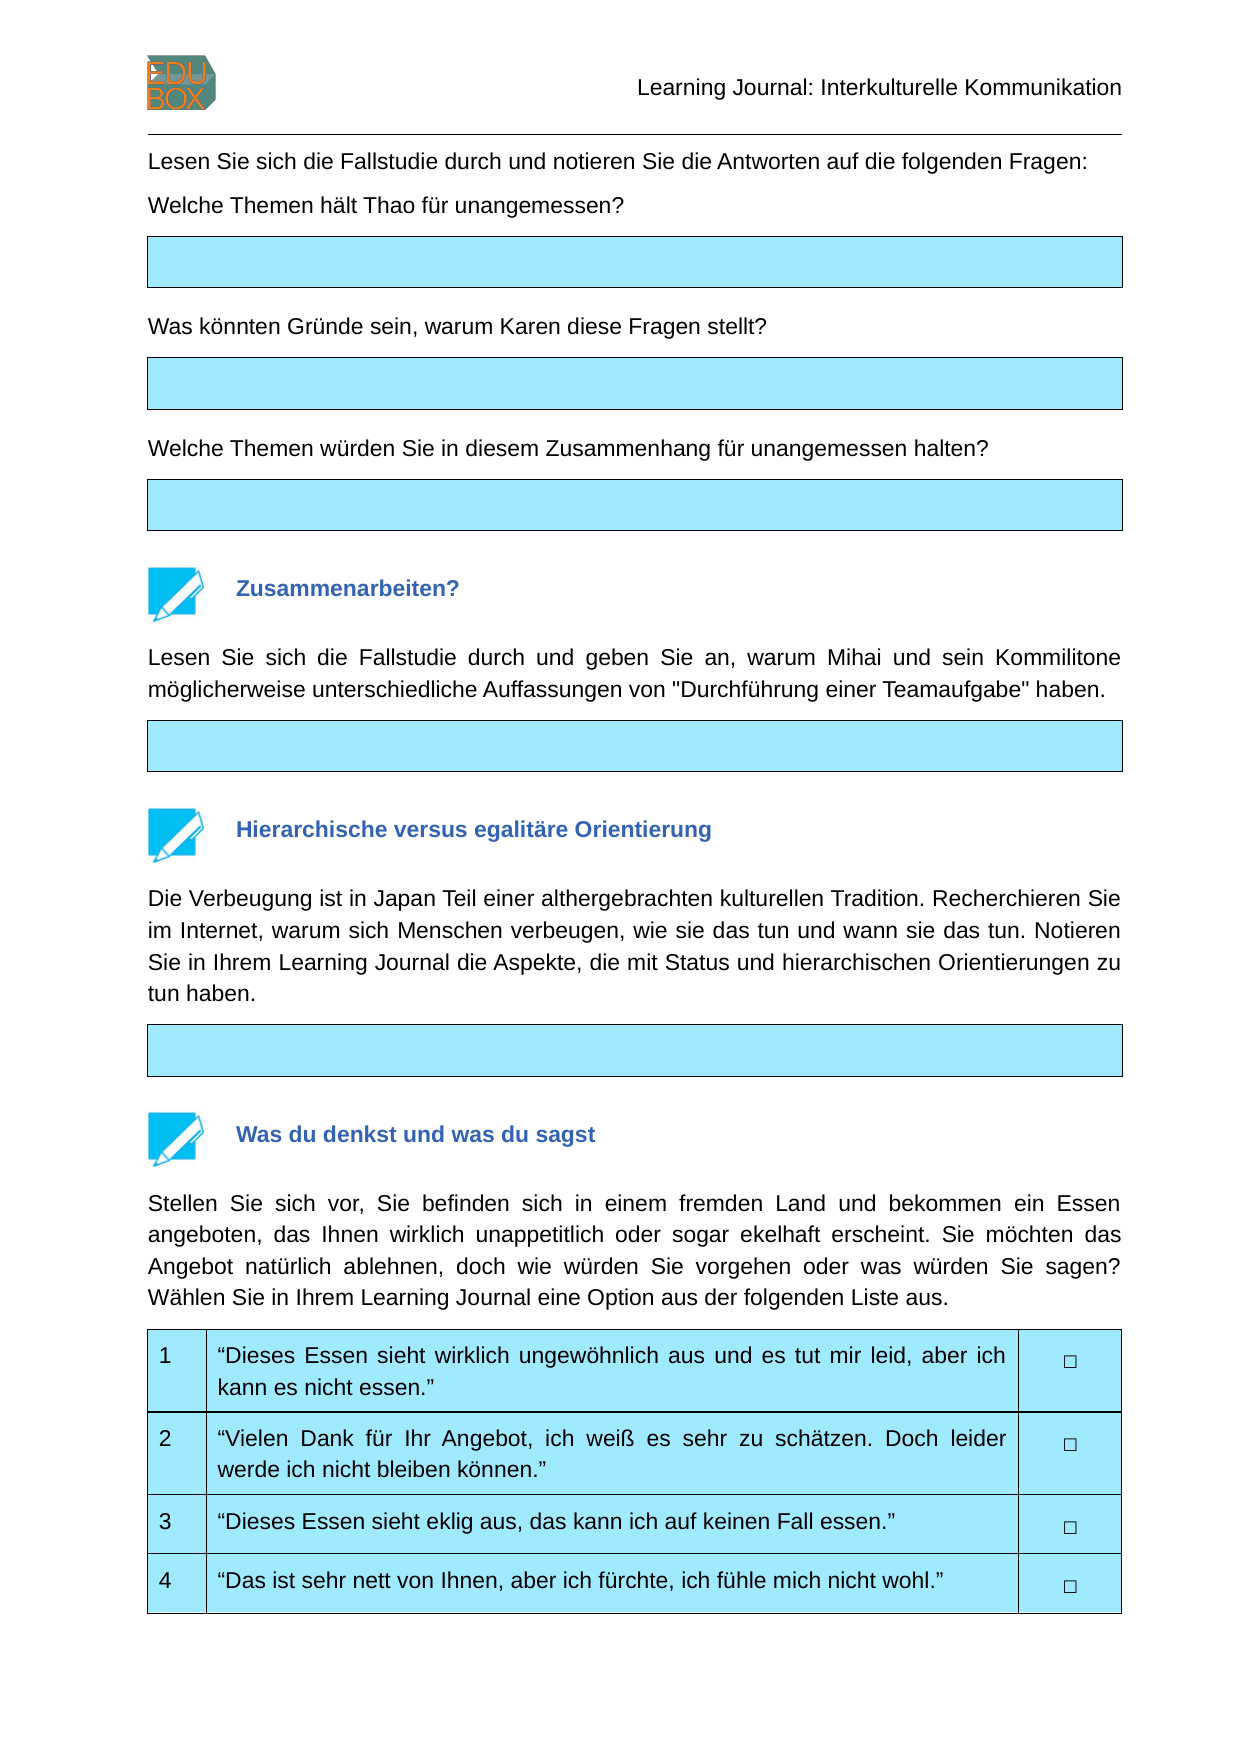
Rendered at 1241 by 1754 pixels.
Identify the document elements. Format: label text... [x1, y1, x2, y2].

table_header “Dieses Essen sieht wirklich ungewöhnlich aus und es tut mir leid, aber ich kann es nicht essen.” [207, 1330, 1018, 1411]
text Was könnten Gründe sein, warum Karen diese Fragen stellt? [148, 313, 1122, 339]
table_header 1 [148, 1330, 206, 1411]
text Stellen Sie sich vor, Sie befinden sich in einem fremden Land und bekommen ein Essen angeboten, das Ihnen wirklich unappetitlich oder sogar ekelhaft erscheint. Sie möchten das Angebot natürlich ablehnen, doch wie würden Sie vorgehen oder was würden Sie sagen? Wählen Sie in Ihrem Learning Journal eine Option aus der folgenden Liste aus. [148, 1190, 1122, 1311]
table_header ☐ [1019, 1330, 1121, 1411]
table_header [148, 1025, 1122, 1076]
table_header [206, 804, 236, 860]
text Welche Themen würden Sie in diesem Zusammenhang für unangemessen halten? [148, 435, 1122, 461]
table_cell “Dieses Essen sieht eklig aus, das kann ich auf keinen Fall essen.” [207, 1495, 1018, 1553]
table_header [148, 237, 1122, 287]
table_header [148, 358, 1122, 409]
table_cell 4 [148, 1554, 206, 1612]
table_cell “Vielen Dank für Ihr Angebot, ich weiß es sehr zu schätzen. Doch leider werde ich nicht bleiben können.” [207, 1413, 1018, 1494]
table_header Zusammenarbeiten? [236, 563, 1121, 619]
table_cell ☐ [1019, 1554, 1121, 1612]
table_cell 2 [148, 1413, 206, 1494]
table_header [148, 480, 1122, 530]
table_cell “Das ist sehr nett von Ihnen, aber ich fürchte, ich fühle mich nicht wohl.” [207, 1554, 1018, 1612]
table_header Hierarchische versus egalitäre Orientierung [236, 804, 1121, 860]
text Lesen Sie sich die Fallstudie durch und geben Sie an, warum Mihai und sein Kommilitone möglicherweise unterschiedliche Auffassungen von "Durchführung einer Teamaufgabe" haben. [148, 644, 1122, 702]
text Welche Themen hält Thao für unangemessen? [148, 192, 1122, 218]
table_header [206, 1108, 236, 1165]
table_cell ☐ [1019, 1495, 1121, 1553]
table_cell ☐ [1019, 1413, 1121, 1494]
text Lesen Sie sich die Fallstudie durch und notieren Sie die Antworten auf die folgenden Fragen: [148, 148, 1122, 174]
table_header Was du denkst und was du sagst [236, 1108, 1121, 1165]
table_header [206, 563, 236, 619]
text Die Verbeugung ist in Japan Teil einer althergebrachten kulturellen Tradition. Recherchieren Sie im Internet, warum sich Menschen verbeugen, wie sie das tun und wann sie das tun. Notieren Sie in Ihrem Learning Journal die Aspekte, die mit Status und hierarchischen Orientierungen zu tun haben. [148, 885, 1122, 1006]
table_header [148, 721, 1122, 771]
table_cell 3 [148, 1495, 206, 1553]
